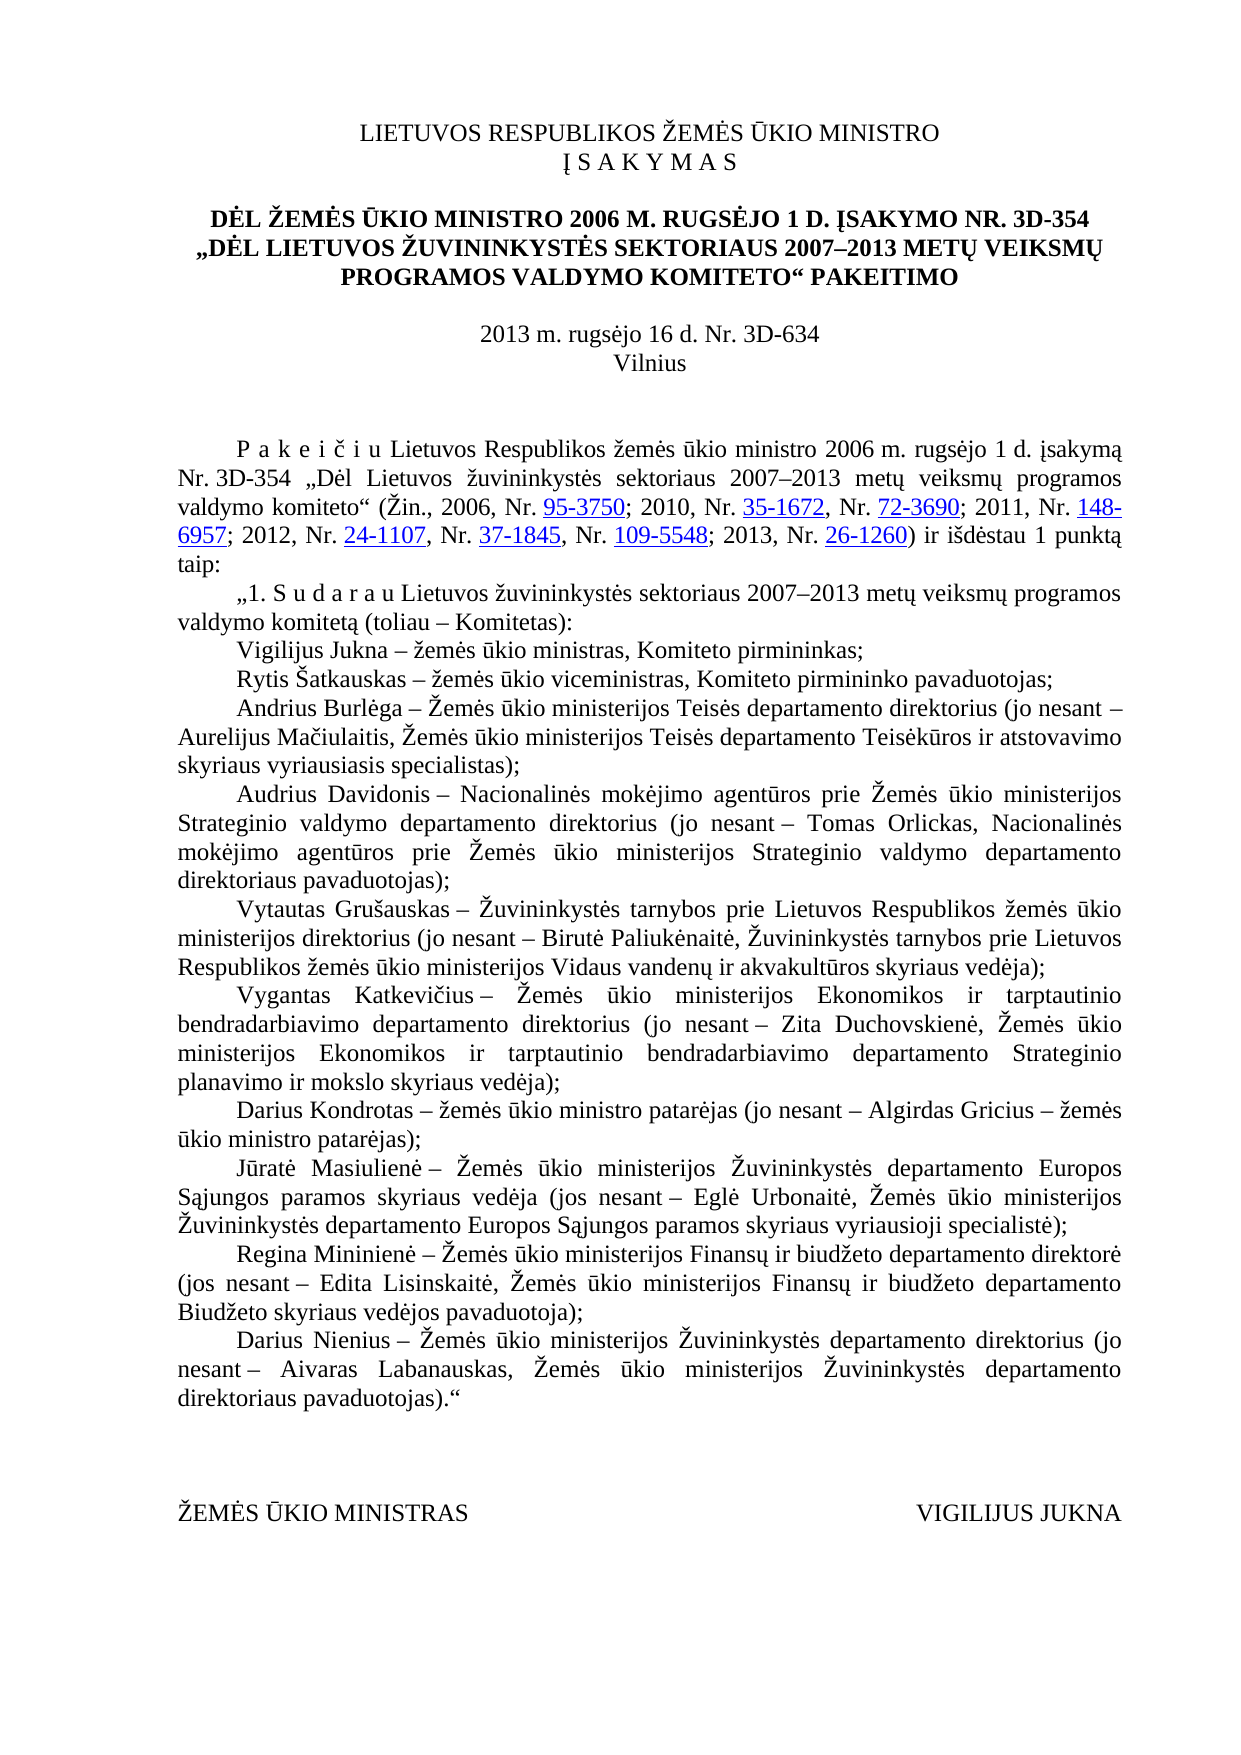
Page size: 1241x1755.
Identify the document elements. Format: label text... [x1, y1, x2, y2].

text Vytautas Grušauskas – Žuvininkystės tarnybos prie Lietuvos Respublikos žemės ūkio ministerijos direktorius (jo nesant – Birutė Paliukėnaitė, Žuvininkystės tarnybos prie Lietuvos Respublikos žemės ūkio ministerijos Vidaus vandenų ir akvakultūros skyriaus vedėja); [177, 894, 1122, 981]
text LIETUVOS RESPUBLIKOS ŽEMĖS ŪKIO MINISTRO [177, 118, 1122, 147]
text 2013 m. rugsėjo 16 d. Nr. 3D-634 [177, 319, 1122, 348]
text „1. S u d a r a u Lietuvos žuvininkystės sektoriaus 2007–2013 metų veiksmų programos valdymo komitetą (toliau – Komitetas): [177, 578, 1122, 636]
text Žemės ūkio ministras Vigilijus Jukna [177, 1498, 1122, 1527]
text Regina Mininienė – Žemės ūkio ministerijos Finansų ir biudžeto departamento direktorė (jos nesant – Edita Lisinskaitė, Žemės ūkio ministerijos Finansų ir biudžeto departamento Biudžeto skyriaus vedėjos pavaduotoja); [177, 1239, 1122, 1326]
text Į S A K Y M A S [177, 147, 1122, 176]
text Vygantas Katkevičius – Žemės ūkio ministerijos Ekonomikos ir tarptautinio bendradarbiavimo departamento direktorius (jo nesant – Zita Duchovskienė, Žemės ūkio ministerijos Ekonomikos ir tarptautinio bendradarbiavimo departamento Strateginio planavimo ir mokslo skyriaus vedėja); [177, 981, 1122, 1096]
text Rytis Šatkauskas – žemės ūkio viceministras, Komiteto pirmininko pavaduotojas; [177, 664, 1122, 693]
text Jūratė Masiulienė – Žemės ūkio ministerijos Žuvininkystės departamento Europos Sąjungos paramos skyriaus vedėja (jos nesant – Eglė Urbonaitė, Žemės ūkio ministerijos Žuvininkystės departamento Europos Sąjungos paramos skyriaus vyriausioji specialistė); [177, 1153, 1122, 1239]
text Darius Nienius – Žemės ūkio ministerijos Žuvininkystės departamento direktorius (jo nesant – Aivaras Labanauskas, Žemės ūkio ministerijos Žuvininkystės departamento direktoriaus pavaduotojas).“ [177, 1326, 1122, 1412]
text Vilnius [177, 348, 1122, 377]
text DĖL ŽEMĖS ŪKIO MINISTRO 2006 m. RUGSĖJO 1 d. ĮSAKYMO Nr. 3D-354 „DĖL LIETUVOS ŽUVININKYSTĖS SEKTORIAUS 2007–2013 metų VEIKSMŲ PROGRAMOS VALDYMO KOMITETO“ PAKEITIMO [177, 204, 1122, 291]
text Vigilijus Jukna – žemės ūkio ministras, Komiteto pirmininkas; [177, 636, 1122, 664]
text Audrius Davidonis – Nacionalinės mokėjimo agentūros prie Žemės ūkio ministerijos Strateginio valdymo departamento direktorius (jo nesant – Tomas Orlickas, Nacionalinės mokėjimo agentūros prie Žemės ūkio ministerijos Strateginio valdymo departamento direktoriaus pavaduotojas); [177, 779, 1122, 894]
text Darius Kondrotas – žemės ūkio ministro patarėjas (jo nesant – Algirdas Gricius – žemės ūkio ministro patarėjas); [177, 1096, 1122, 1153]
text Andrius Burlėga – Žemės ūkio ministerijos Teisės departamento direktorius (jo nesant – Aurelijus Mačiulaitis, Žemės ūkio ministerijos Teisės departamento Teisėkūros ir atstovavimo skyriaus vyriausiasis specialistas); [177, 693, 1122, 779]
text P a k e i č i u Lietuvos Respublikos žemės ūkio ministro 2006 m. rugsėjo 1 d. įsakymą Nr. 3D-354 „Dėl Lietuvos žuvininkystės sektoriaus 2007–2013 metų veiksmų programos valdymo komiteto“ (Žin., 2006, Nr. 95-3750; 2010, Nr. 35-1672, Nr. 72-3690; 2011, Nr. 148-6957; 2012, Nr. 24-1107, Nr. 37-1845, Nr. 109-5548; 2013, Nr. 26-1260) ir išdėstau 1 punktą taip: [177, 434, 1122, 578]
